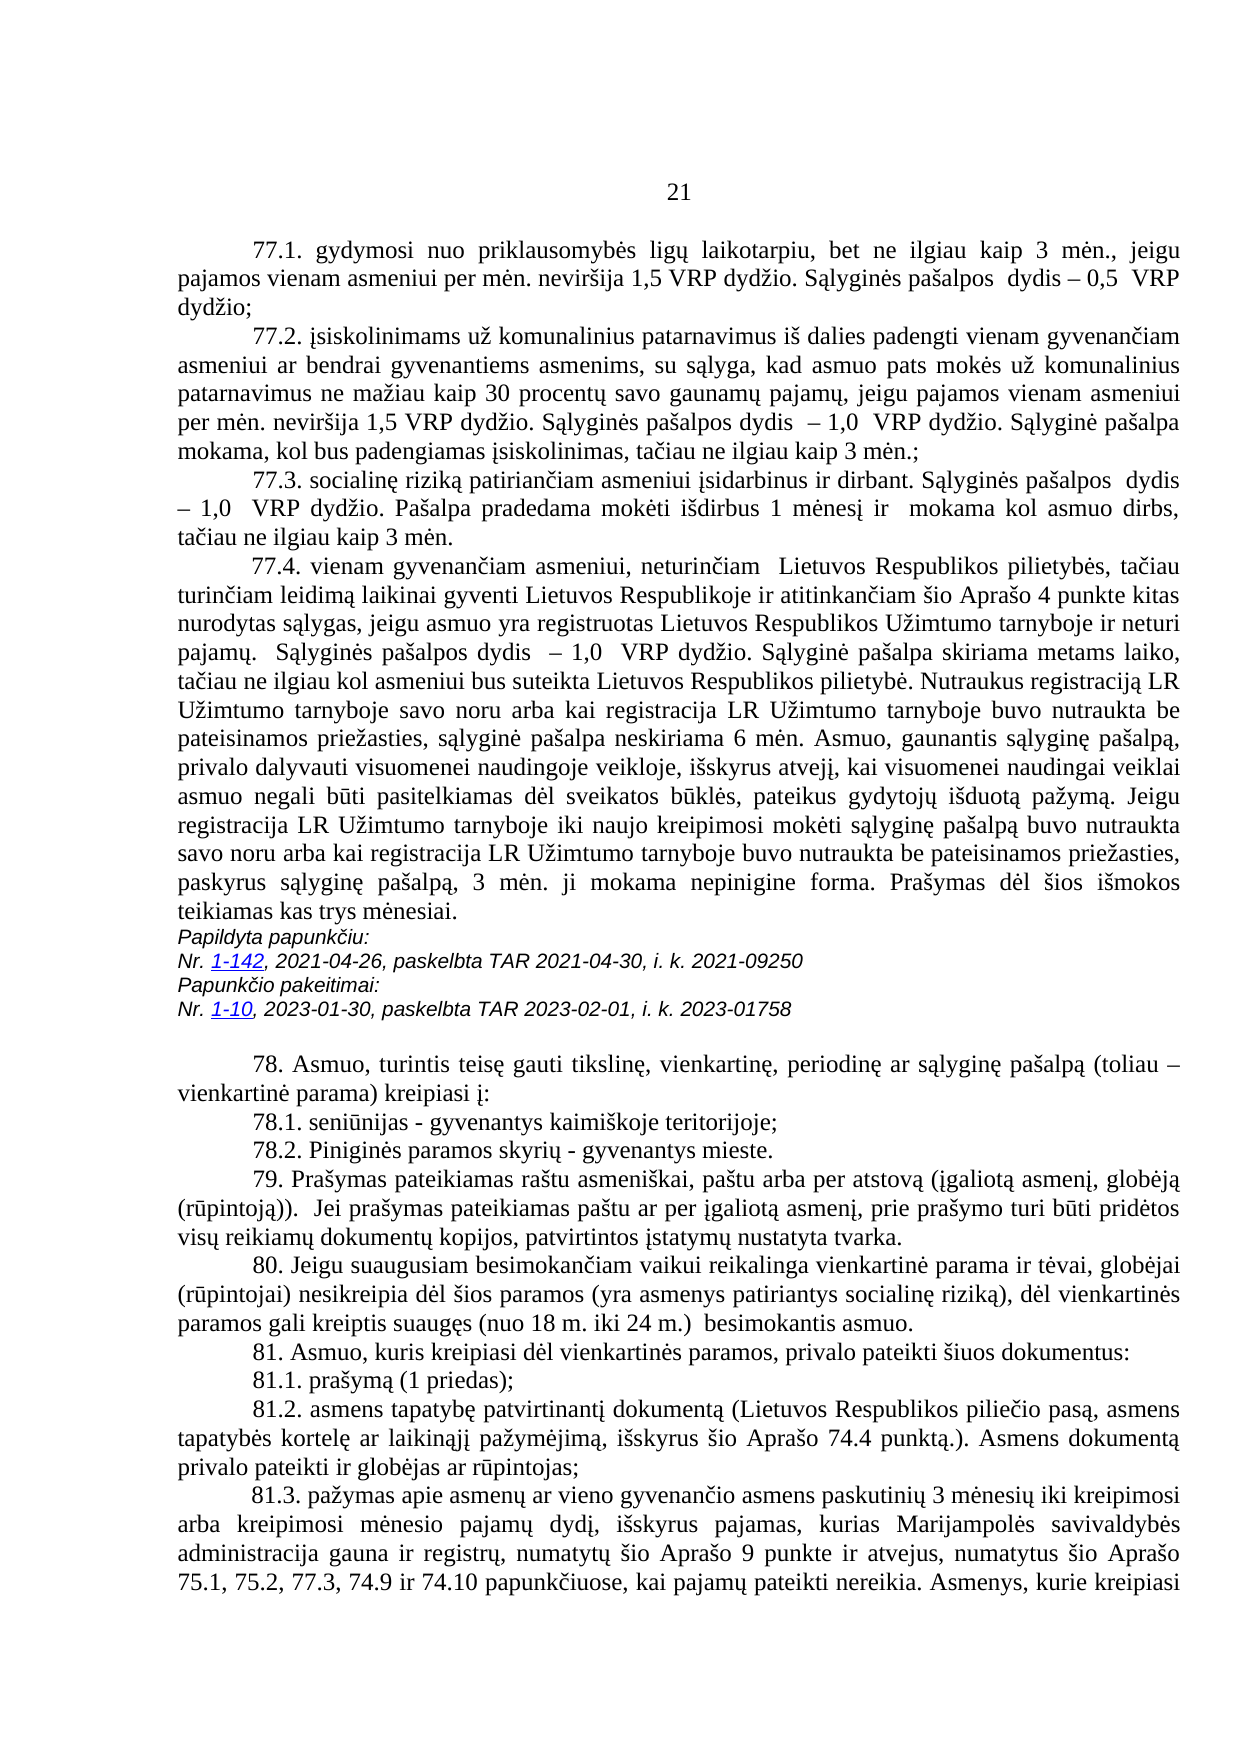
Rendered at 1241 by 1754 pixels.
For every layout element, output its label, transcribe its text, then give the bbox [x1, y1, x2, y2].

text Papildyta papunkčiu: [177, 925, 1181, 949]
text 81.3. pažymas apie asmenų ar vieno gyvenančio asmens paskutinių 3 mėnesių iki kreipimosi arba kreipimosi mėnesio pajamų dydį, išskyrus pajamas, kurias Marijampolės savivaldybės administracija gauna ir registrų, numatytų šio Aprašo 9 punkte ir atvejus, numatytus šio Aprašo 75.1, 75.2, 77.3, 74.9 ir 74.10 papunkčiuose, kai pajamų pateikti nereikia. Asmenys, kurie kreipiasi [177, 1481, 1181, 1596]
text 78.2. Piniginės paramos skyrių - gyvenantys mieste. [177, 1136, 1181, 1164]
text 80. Jeigu suaugusiam besimokančiam vaikui reikalinga vienkartinė parama ir tėvai, globėjai (rūpintojai) nesikreipia dėl šios paramos (yra asmenys patiriantys socialinę riziką), dėl vienkartinės paramos gali kreiptis suaugęs (nuo 18 m. iki 24 m.) besimokantis asmuo. [177, 1251, 1181, 1337]
text 77.2. įsiskolinimams už komunalinius patarnavimus iš dalies padengti vienam gyvenančiam asmeniui ar bendrai gyvenantiems asmenims, su sąlyga, kad asmuo pats mokės už komunalinius patarnavimus ne mažiau kaip 30 procentų savo gaunamų pajamų, jeigu pajamos vienam asmeniui per mėn. neviršija 1,5 VRP dydžio. Sąlyginės pašalpos dydis – 1,0 VRP dydžio. Sąlyginė pašalpa mokama, kol bus padengiamas įsiskolinimas, tačiau ne ilgiau kaip 3 mėn.; [177, 321, 1181, 465]
text 81.2. asmens tapatybę patvirtinantį dokumentą (Lietuvos Respublikos piliečio pasą, asmens tapatybės kortelę ar laikinąjį pažymėjimą, išskyrus šio Aprašo 74.4 punktą.). Asmens dokumentą privalo pateikti ir globėjas ar rūpintojas; [177, 1394, 1181, 1481]
text Nr. 1-10, 2023-01-30, paskelbta TAR 2023-02-01, i. k. 2023-01758 [177, 997, 1181, 1021]
text 79. Prašymas pateikiamas raštu asmeniškai, paštu arba per atstovą (įgaliotą asmenį, globėją (rūpintoją)). Jei prašymas pateikiamas paštu ar per įgaliotą asmenį, prie prašymo turi būti pridėtos visų reikiamų dokumentų kopijos, patvirtintos įstatymų nustatyta tvarka. [177, 1164, 1181, 1251]
text 78.1. seniūnijas - gyvenantys kaimiškoje teritorijoje; [177, 1107, 1181, 1136]
text 77.1. gydymosi nuo priklausomybės ligų laikotarpiu, bet ne ilgiau kaip 3 mėn., jeigu pajamos vienam asmeniui per mėn. neviršija 1,5 VRP dydžio. Sąlyginės pašalpos dydis – 0,5 VRP dydžio; [177, 235, 1181, 321]
text Papunkčio pakeitimai: [177, 973, 1181, 997]
text 77.3. socialinę riziką patiriančiam asmeniui įsidarbinus ir dirbant. Sąlyginės pašalpos dydis – 1,0 VRP dydžio. Pašalpa pradedama mokėti išdirbus 1 mėnesį ir mokama kol asmuo dirbs, tačiau ne ilgiau kaip 3 mėn. [177, 465, 1181, 551]
text 81. Asmuo, kuris kreipiasi dėl vienkartinės paramos, privalo pateikti šiuos dokumentus: [177, 1337, 1181, 1366]
text 81.1. prašymą (1 priedas); [177, 1366, 1181, 1394]
text Nr. 1-142, 2021-04-26, paskelbta TAR 2021-04-30, i. k. 2021-09250 [177, 949, 1181, 973]
text 77.4. vienam gyvenančiam asmeniui, neturinčiam Lietuvos Respublikos pilietybės, tačiau turinčiam leidimą laikinai gyventi Lietuvos Respublikoje ir atitinkančiam šio Aprašo 4 punkte kitas nurodytas sąlygas, jeigu asmuo yra registruotas Lietuvos Respublikos Užimtumo tarnyboje ir neturi pajamų. Sąlyginės pašalpos dydis – 1,0 VRP dydžio. Sąlyginė pašalpa skiriama metams laiko, tačiau ne ilgiau kol asmeniui bus suteikta Lietuvos Respublikos pilietybė. Nutraukus registraciją LR Užimtumo tarnyboje savo noru arba kai registracija LR Užimtumo tarnyboje buvo nutraukta be pateisinamos priežasties, sąlyginė pašalpa neskiriama 6 mėn. Asmuo, gaunantis sąlyginę pašalpą, privalo dalyvauti visuomenei naudingoje veikloje, išskyrus atvejį, kai visuomenei naudingai veiklai asmuo negali būti pasitelkiamas dėl sveikatos būklės, pateikus gydytojų išduotą pažymą. Jeigu registracija LR Užimtumo tarnyboje iki naujo kreipimosi mokėti sąlyginę pašalpą buvo nutraukta savo noru arba kai registracija LR Užimtumo tarnyboje buvo nutraukta be pateisinamos priežasties, paskyrus sąlyginę pašalpą, 3 mėn. ji mokama nepinigine forma. Prašymas dėl šios išmokos teikiamas kas trys mėnesiai. [177, 551, 1181, 925]
text 78. Asmuo, turintis teisę gauti tikslinę, vienkartinę, periodinę ar sąlyginę pašalpą (toliau – vienkartinė parama) kreipiasi į: [177, 1049, 1181, 1107]
